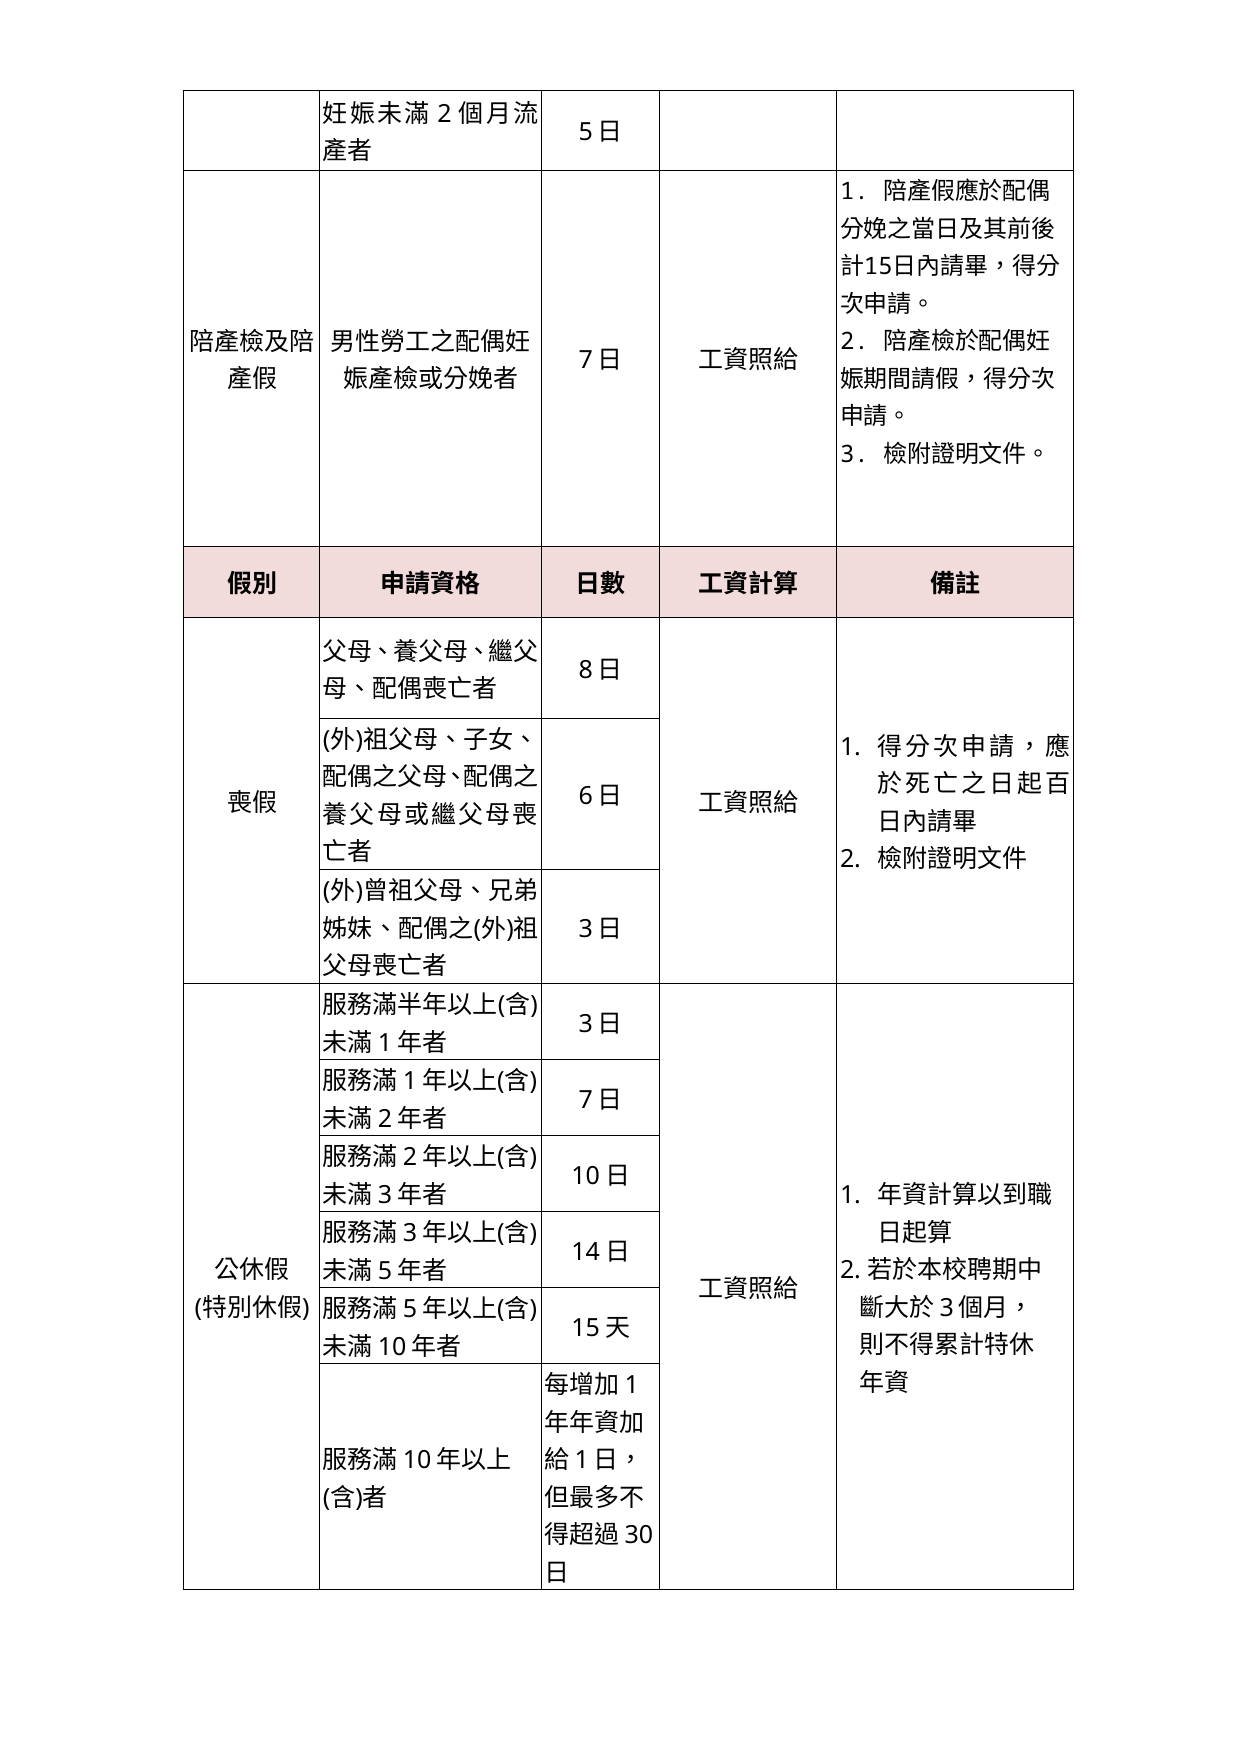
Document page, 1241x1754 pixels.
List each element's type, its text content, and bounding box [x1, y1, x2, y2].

table_cell 男性勞工之配偶妊娠產檢或分娩者 [320, 171, 541, 546]
table_cell 陪產檢及陪產假 [184, 171, 319, 546]
table_cell [837, 91, 1073, 169]
table_cell 服務滿3年以上(含)未滿5年者 [320, 1212, 541, 1287]
table_cell 服務滿10年以上(含)者 [320, 1364, 541, 1589]
table_cell 服務滿半年以上(含)未滿1年者 [320, 984, 541, 1059]
table_cell 公休假 (特別休假) [184, 984, 319, 1589]
table_cell 得分次申請，應於死亡之日起百日內請畢 檢附證明文件 [837, 618, 1073, 983]
table_cell 15天 [542, 1288, 659, 1363]
table_cell [184, 91, 319, 169]
table_cell 7日 [542, 171, 659, 546]
table_cell 備註 [837, 547, 1073, 617]
table_cell 工資照給 [660, 171, 836, 546]
table_cell 3日 [542, 870, 659, 983]
table_cell 10日 [542, 1136, 659, 1211]
table_cell 7日 [542, 1060, 659, 1135]
table_cell [660, 91, 836, 169]
table_cell 服務滿1年以上(含)未滿2年者 [320, 1060, 541, 1135]
table_cell 1. 陪產假應於配偶分娩之當日及其前後計15日內請畢，得分次申請。 2. 陪產檢於配偶妊娠期間請假，得分次申請。 3. 檢附證明文件。 [837, 171, 1073, 546]
table_cell 工資計算 [660, 547, 836, 617]
table_cell 每增加1年年資加給1日，但最多不得超過30日 [542, 1364, 659, 1589]
table_cell 喪假 [184, 618, 319, 983]
table_cell 日數 [542, 547, 659, 617]
table_cell 工資照給 [660, 984, 836, 1589]
table_cell (外)曾祖父母、兄弟姊妹、配偶之(外)祖父母喪亡者 [320, 870, 541, 983]
table_cell 14日 [542, 1212, 659, 1287]
table_cell 妊娠未滿2個月流產者 [320, 91, 541, 169]
table_cell 假別 [184, 547, 319, 617]
table_cell 父母、養父母、繼父母、配偶喪亡者 [320, 618, 541, 717]
table_cell 申請資格 [320, 547, 541, 617]
table_cell (外)祖父母、子女、配偶之父母、配偶之養父母或繼父母喪亡者 [320, 719, 541, 868]
table_cell 3日 [542, 984, 659, 1059]
table_cell 年資計算以到職 日起算 2. 若於本校聘期中 斷大於3個月， 則不得累計特休 年資 [837, 984, 1073, 1589]
table_cell 服務滿2年以上(含)未滿3年者 [320, 1136, 541, 1211]
table_cell 工資照給 [660, 618, 836, 983]
table_cell 8日 [542, 618, 659, 717]
table_cell 服務滿5年以上(含)未滿10年者 [320, 1288, 541, 1363]
table_cell 5日 [542, 91, 659, 169]
table_cell 6日 [542, 719, 659, 868]
